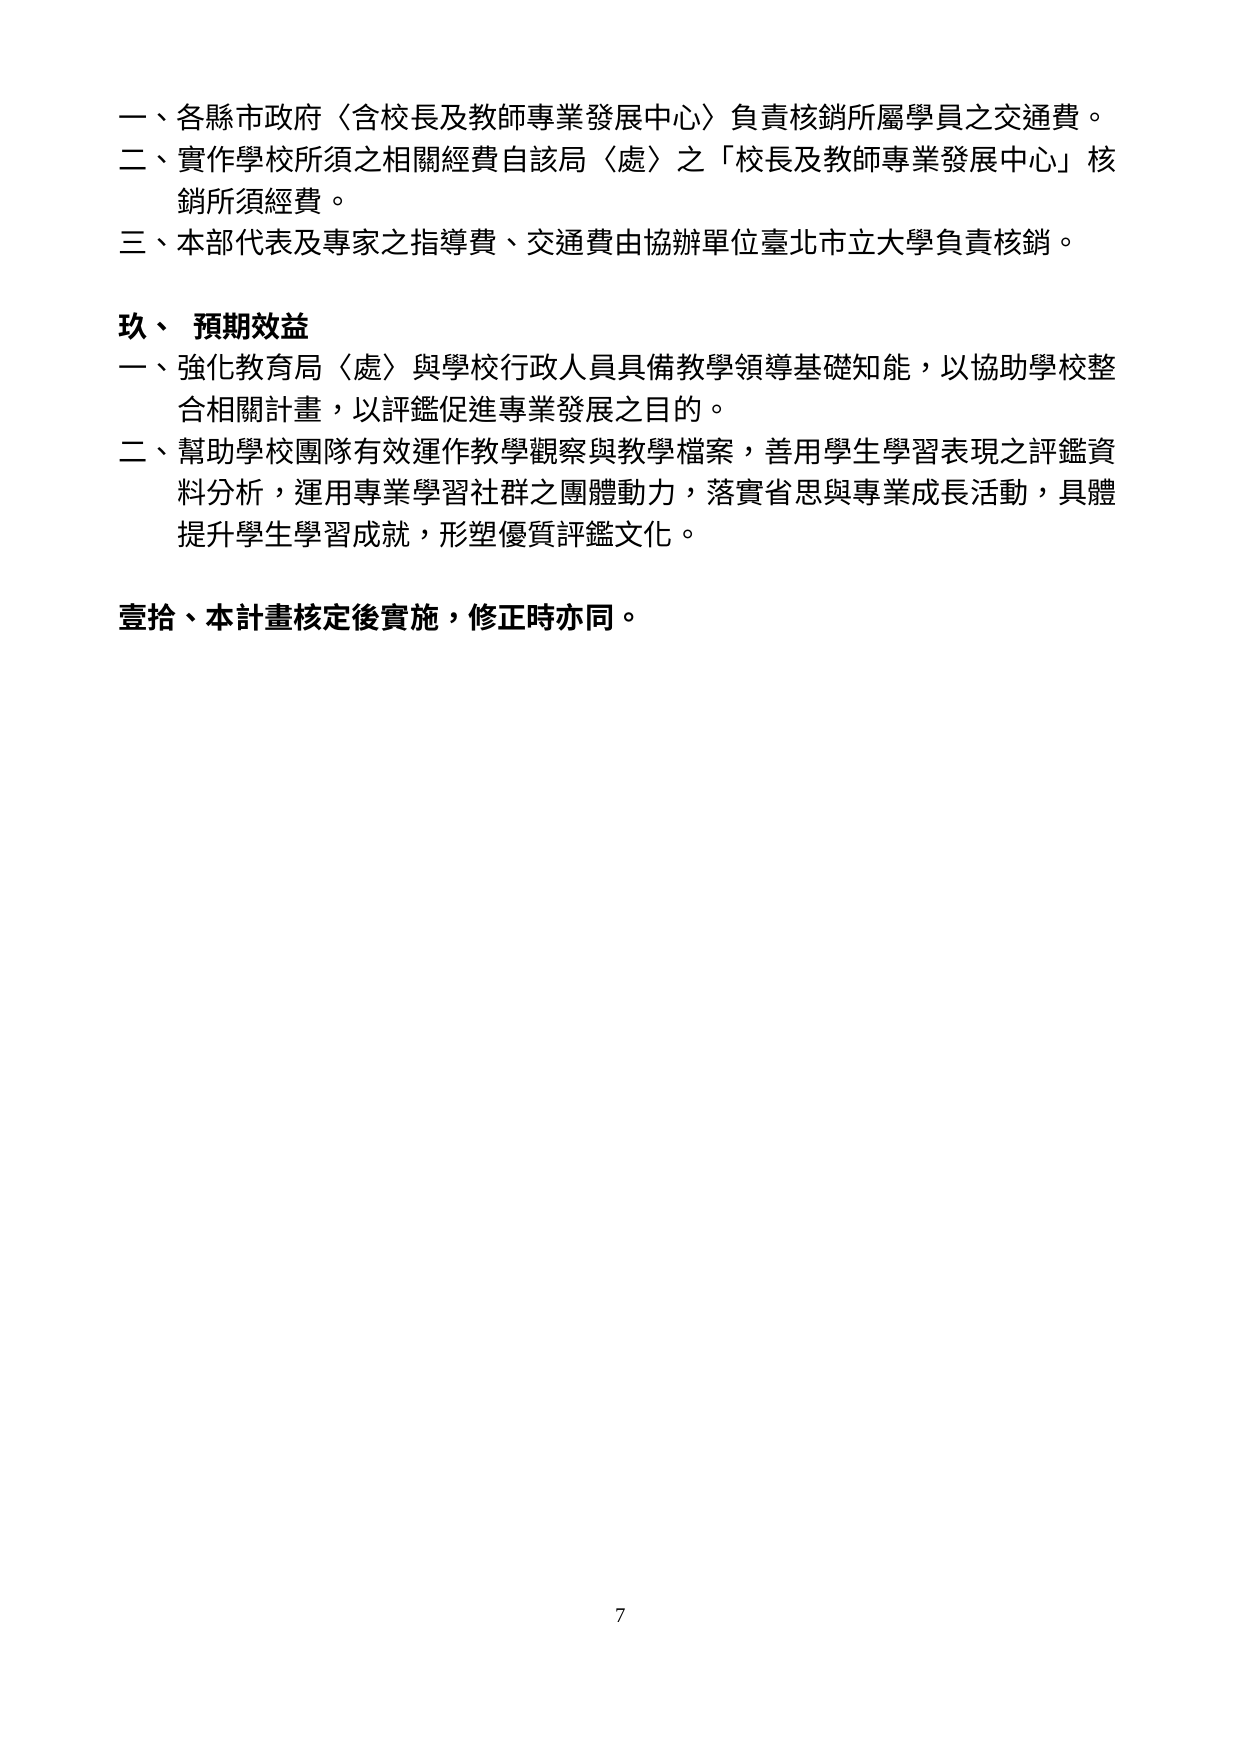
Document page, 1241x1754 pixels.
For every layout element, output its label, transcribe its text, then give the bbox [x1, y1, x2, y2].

text 一、強化教育局〈處〉與學校行政人員具備教學領導基礎知能，以協助學校整合相關計畫，以評鑑促進專業發展之目的。 [118, 346, 1119, 429]
text 三、本部代表及專家之指導費、交通費由協辦單位臺北市立大學負責核銷。 [118, 221, 1119, 262]
list 本計畫核定後實施，修正時亦同。 [118, 596, 1119, 637]
text 二、幫助學校團隊有效運作教學觀察與教學檔案，善用學生學習表現之評鑑資料分析，運用專業學習社群之團體動力，落實省思與專業成長活動，具體提升學生學習成就，形塑優質評鑑文化。 [118, 429, 1119, 554]
text 二、實作學校所須之相關經費自該局〈處〉之「校長及教師專業發展中心」核銷所須經費。 [118, 137, 1119, 221]
text 一、各縣市政府〈含校長及教師專業發展中心〉負責核銷所屬學員之交通費。 [118, 96, 1119, 137]
list 預期效益 [118, 304, 1119, 346]
